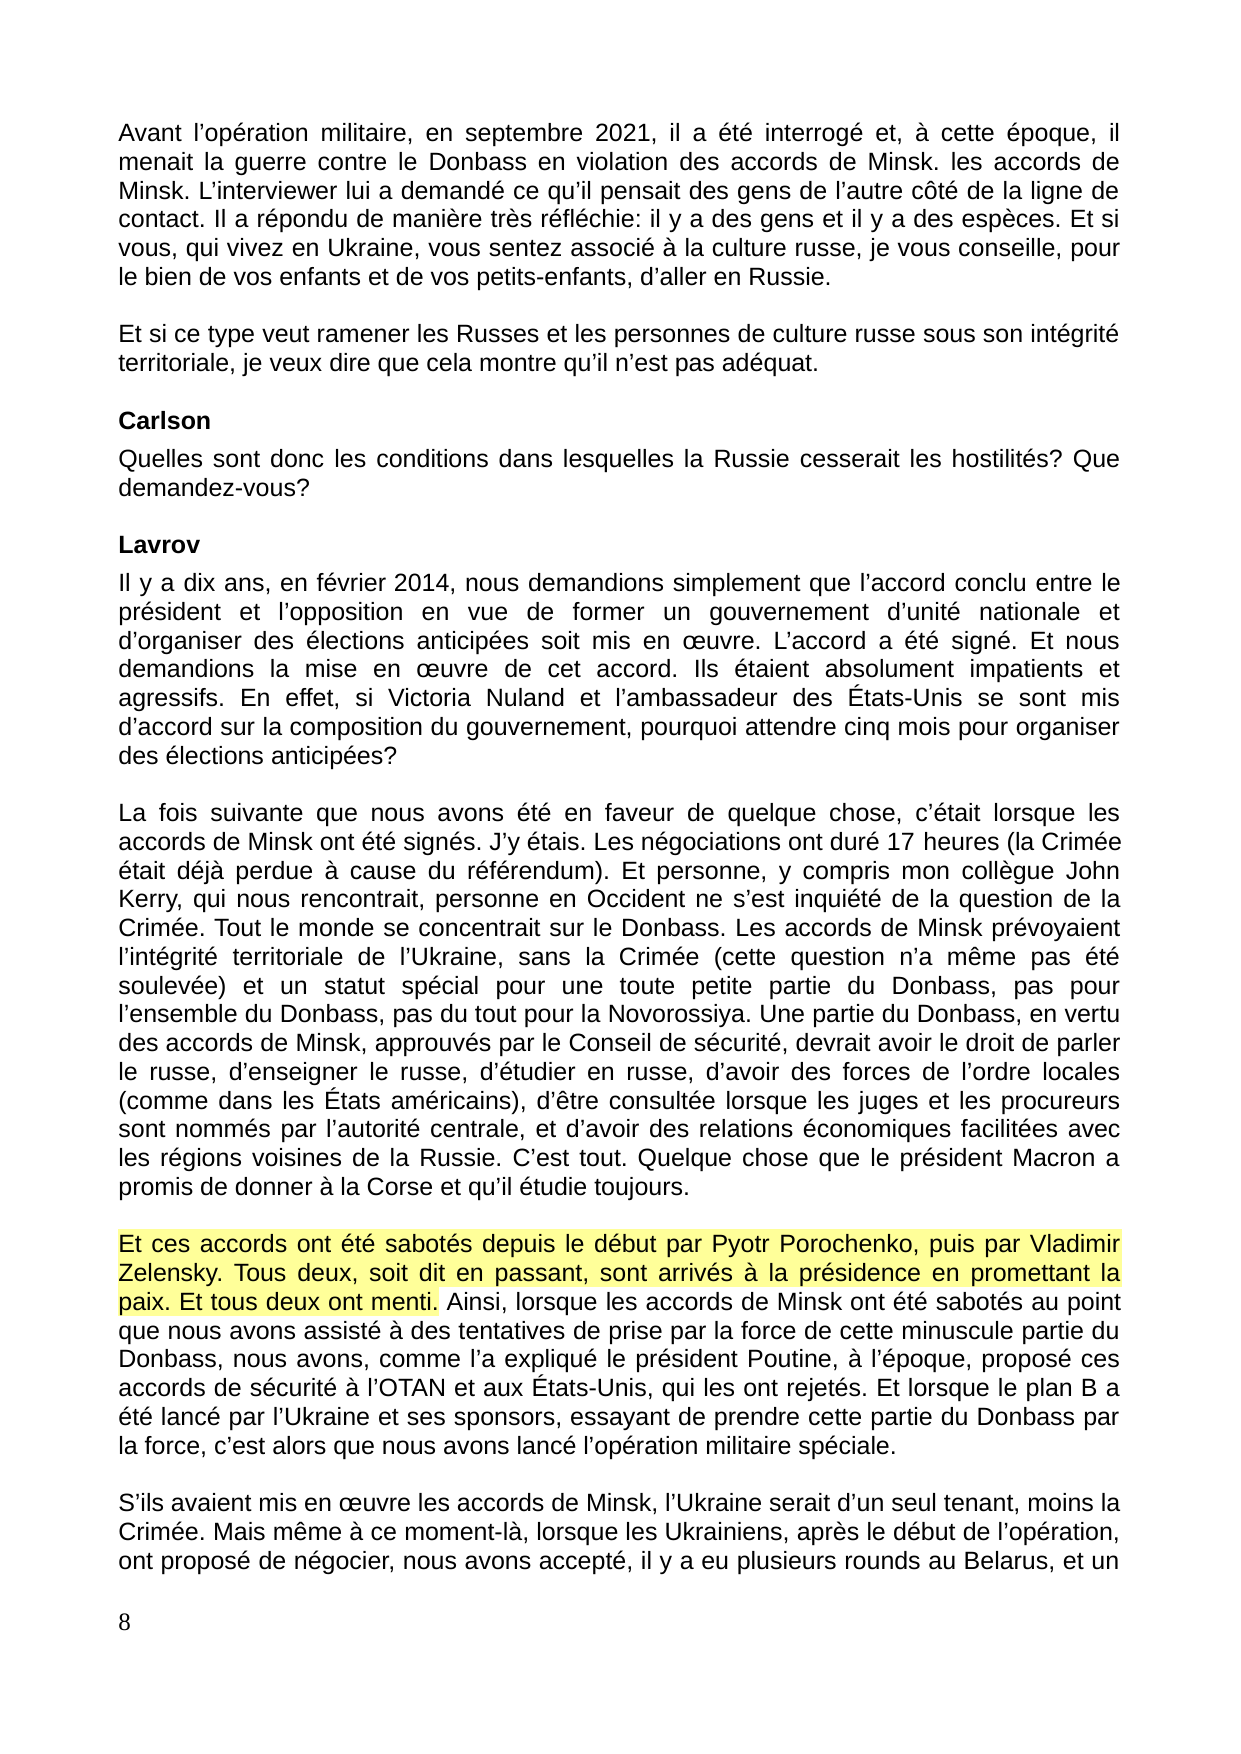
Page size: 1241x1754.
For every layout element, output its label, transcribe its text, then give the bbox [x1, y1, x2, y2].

text Avant l’opération militaire, en septembre 2021, il a été interrogé et, à cette époque, il menait la guerre contre le Donbass en violation des accords de Minsk. les accords de Minsk. L’interviewer lui a demandé ce qu’il pensait des gens de l’autre côté de la ligne de contact. Il a répondu de manière très réfléchie: il y a des gens et il y a des espèces. Et si vous, qui vivez en Ukraine, vous sentez associé à la culture russe, je vous conseille, pour le bien de vos enfants et de vos petits-enfants, d’aller en Russie. [118, 118, 1122, 291]
subtitle Lavrov [118, 530, 1122, 559]
text Quelles sont donc les conditions dans lesquelles la Russie cesserait les hostilités? Que demandez-vous? [118, 444, 1122, 501]
subtitle Carlson [118, 406, 1122, 434]
text S’ils avaient mis en œuvre les accords de Minsk, l’Ukraine serait d’un seul tenant, moins la Crimée. Mais même à ce moment-là, lorsque les Ukrainiens, après le début de l’opération, ont proposé de négocier, nous avons accepté, il y a eu plusieurs rounds au Belarus, et un [118, 1488, 1122, 1574]
text Il y a dix ans, en février 2014, nous demandions simplement que l’accord conclu entre le président et l’opposition en vue de former un gouvernement d’unité nationale et d’organiser des élections anticipées soit mis en œuvre. L’accord a été signé. Et nous demandions la mise en œuvre de cet accord. Ils étaient absolument impatients et agressifs. En effet, si Victoria Nuland et l’ambassadeur des États-Unis se sont mis d’accord sur la composition du gouvernement, pourquoi attendre cinq mois pour organiser des élections anticipées? [118, 568, 1122, 769]
text Et ces accords ont été sabotés depuis le début par Pyotr Porochenko, puis par Vladimir Zelensky. Tous deux, soit dit en passant, sont arrivés à la présidence en promettant la paix. Et tous deux ont menti. Ainsi, lorsque les accords de Minsk ont été sabotés au point que nous avons assisté à des tentatives de prise par la force de cette minuscule partie du Donbass, nous avons, comme l’a expliqué le président Poutine, à l’époque, proposé ces accords de sécurité à l’OTAN et aux États-Unis, qui les ont rejetés. Et lorsque le plan B a été lancé par l’Ukraine et ses sponsors, essayant de prendre cette partie du Donbass par la force, c’est alors que nous avons lancé l’opération militaire spéciale. [118, 1229, 1122, 1459]
text La fois suivante que nous avons été en faveur de quelque chose, c’était lorsque les accords de Minsk ont été signés. J’y étais. Les négociations ont duré 17 heures (la Crimée était déjà perdue à cause du référendum). Et personne, y compris mon collègue John Kerry, qui nous rencontrait, personne en Occident ne s’est inquiété de la question de la Crimée. Tout le monde se concentrait sur le Donbass. Les accords de Minsk prévoyaient l’intégrité territoriale de l’Ukraine, sans la Crimée (cette question n’a même pas été soulevée) et un statut spécial pour une toute petite partie du Donbass, pas pour l’ensemble du Donbass, pas du tout pour la Novorossiya. Une partie du Donbass, en vertu des accords de Minsk, approuvés par le Conseil de sécurité, devrait avoir le droit de parler le russe, d’enseigner le russe, d’étudier en russe, d’avoir des forces de l’ordre locales (comme dans les États américains), d’être consultée lorsque les juges et les procureurs sont nommés par l’autorité centrale, et d’avoir des relations économiques facilitées avec les régions voisines de la Russie. C’est tout. Quelque chose que le président Macron a promis de donner à la Corse et qu’il étudie toujours. [118, 798, 1122, 1201]
text Et si ce type veut ramener les Russes et les personnes de culture russe sous son intégrité territoriale, je veux dire que cela montre qu’il n’est pas adéquat. [118, 319, 1122, 377]
